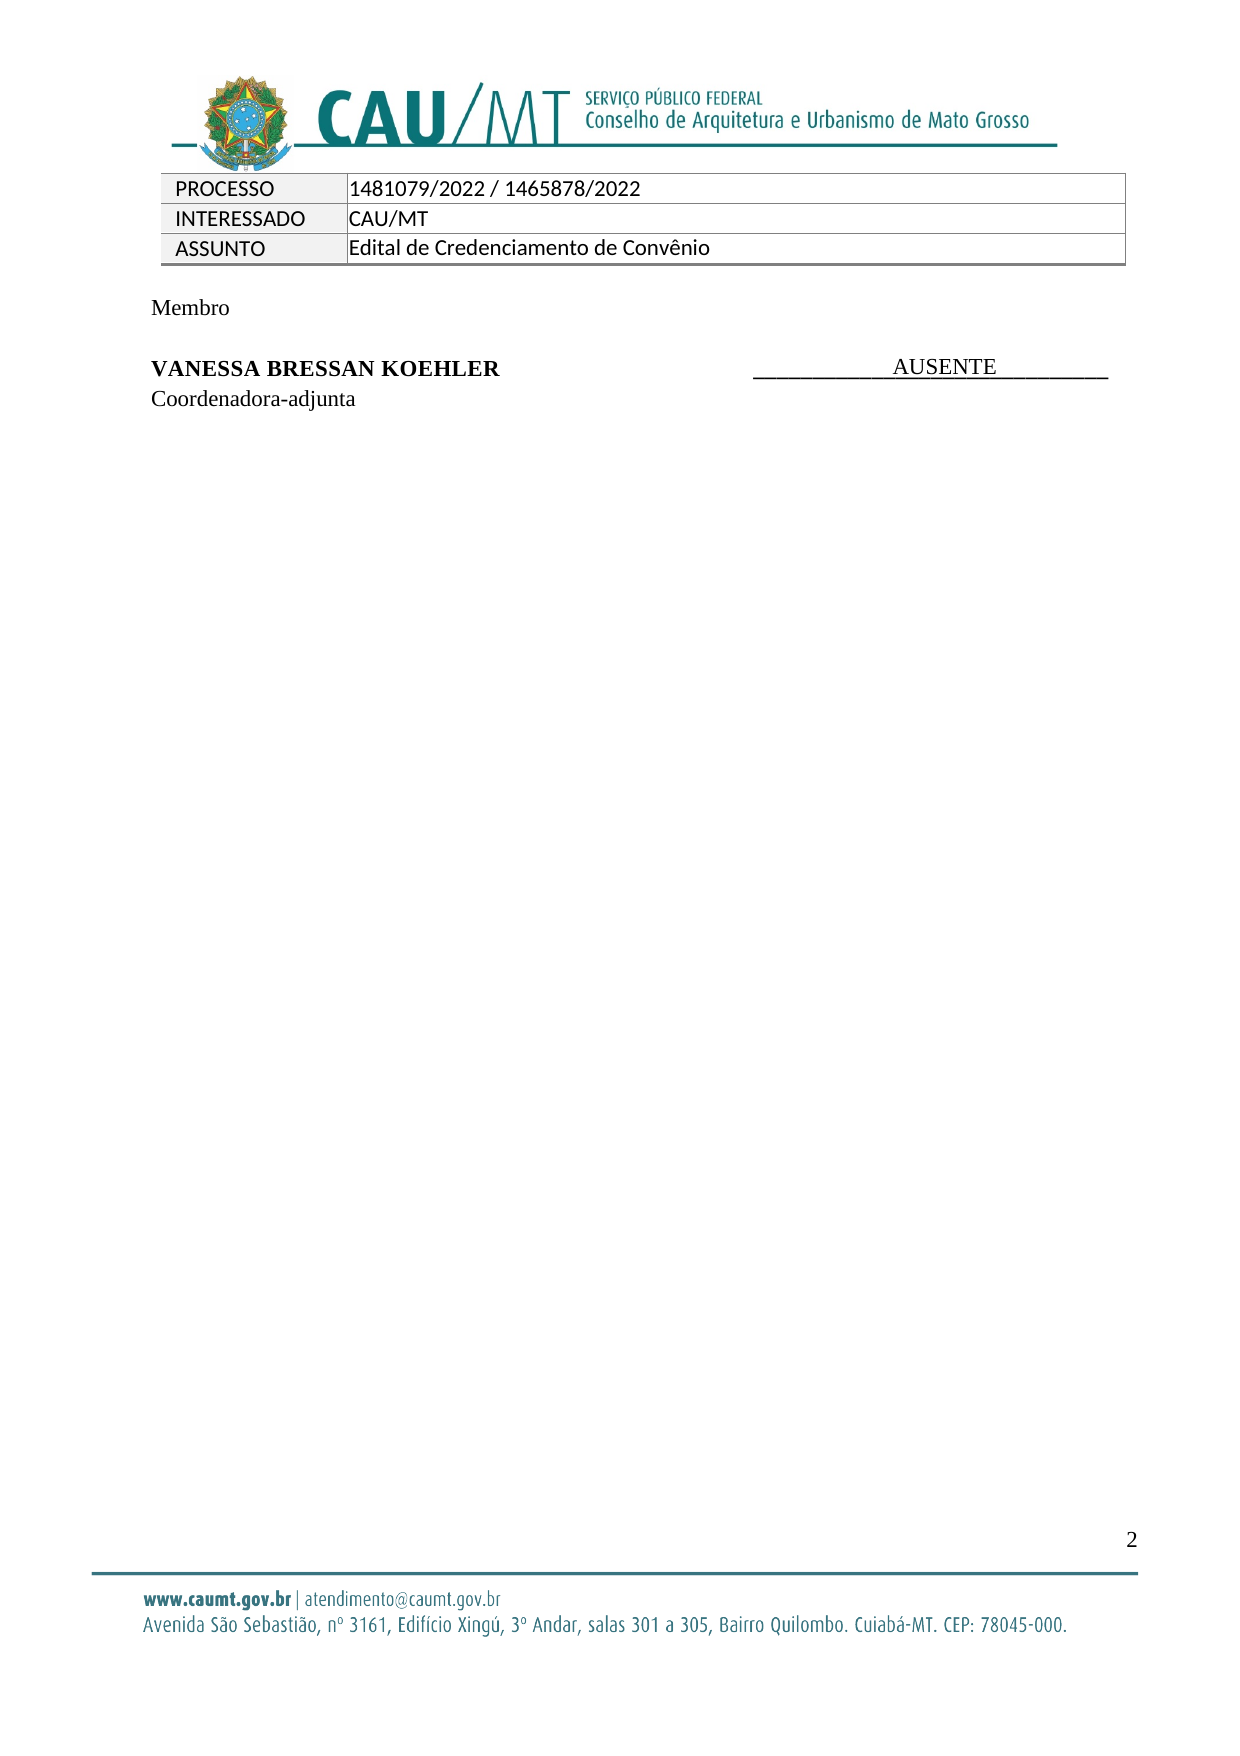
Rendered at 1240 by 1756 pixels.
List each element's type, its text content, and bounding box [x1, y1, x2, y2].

text AUSENTE [892, 353, 997, 378]
text vanessa bressan koehler ______________________________ [151, 355, 877, 381]
text Membro [151, 294, 1137, 321]
text Coordenadora-adjunta [151, 385, 1137, 411]
text vanessa bressan koehler ______________________________ [1012, 355, 1137, 381]
